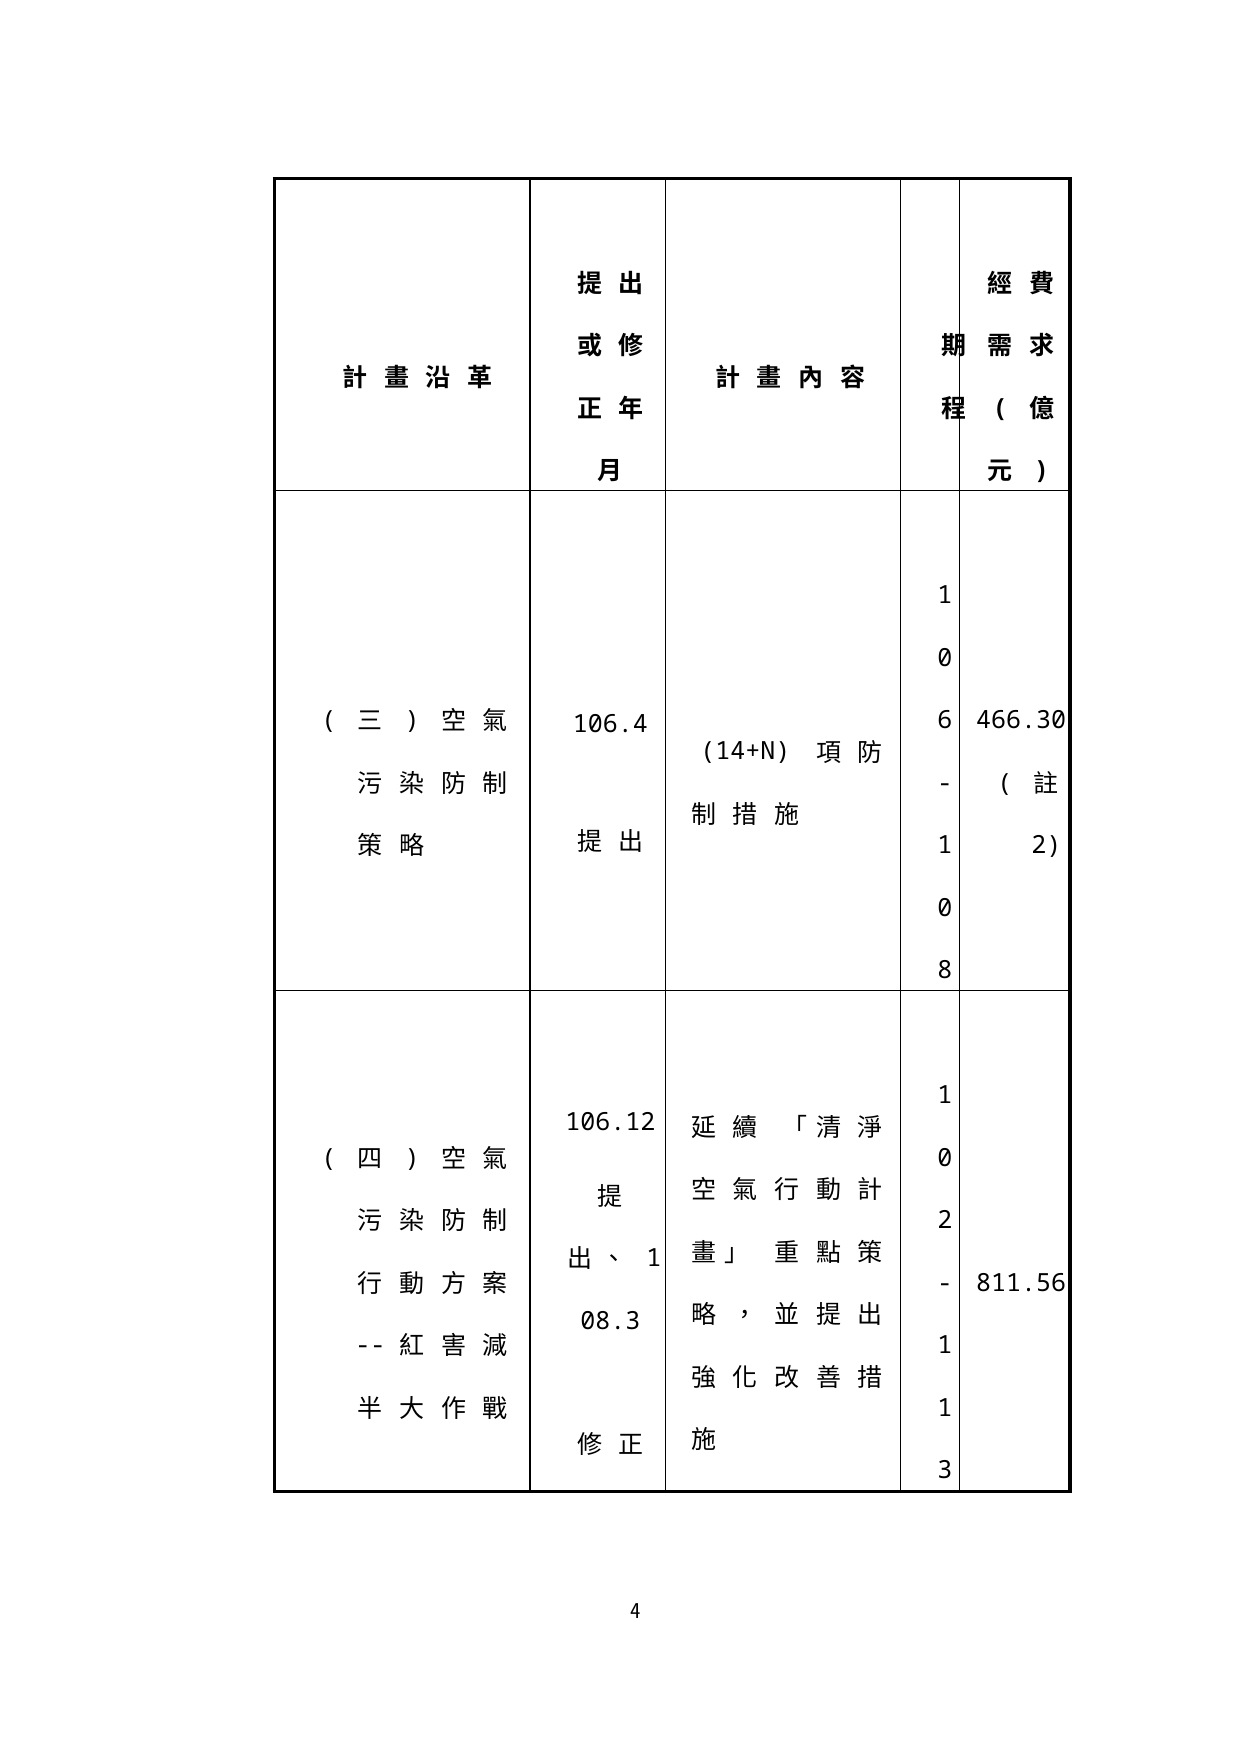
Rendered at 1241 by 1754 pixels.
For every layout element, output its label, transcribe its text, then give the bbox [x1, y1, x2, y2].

table_header 經費需求(億元) [960, 180, 1068, 490]
table_cell 延續「清淨空氣行動計畫」重點策略，並提出強化改善措施 [666, 991, 900, 1490]
table_header 計畫內容 [666, 180, 900, 490]
table_cell 811.56 [960, 991, 1068, 1490]
table_header 提出或修正年月 [531, 180, 665, 490]
table_cell (四)空氣污染防制行動方案--紅害減半大作戰 [276, 991, 529, 1490]
table_header 計畫沿革 [276, 180, 529, 490]
table_header 期程 [901, 180, 959, 490]
table_cell 102-113 [901, 991, 959, 1490]
table_cell 466.30 (註2) [960, 491, 1068, 990]
table_cell 106.12 提出、108.3 修正 [531, 991, 665, 1490]
table_cell 106.4 提出 [531, 491, 665, 990]
table_cell 106- 108 [901, 491, 959, 990]
table_cell (14+N)項防制措施 [666, 491, 900, 990]
table_cell (三)空氣污染防制策略 [276, 491, 529, 990]
